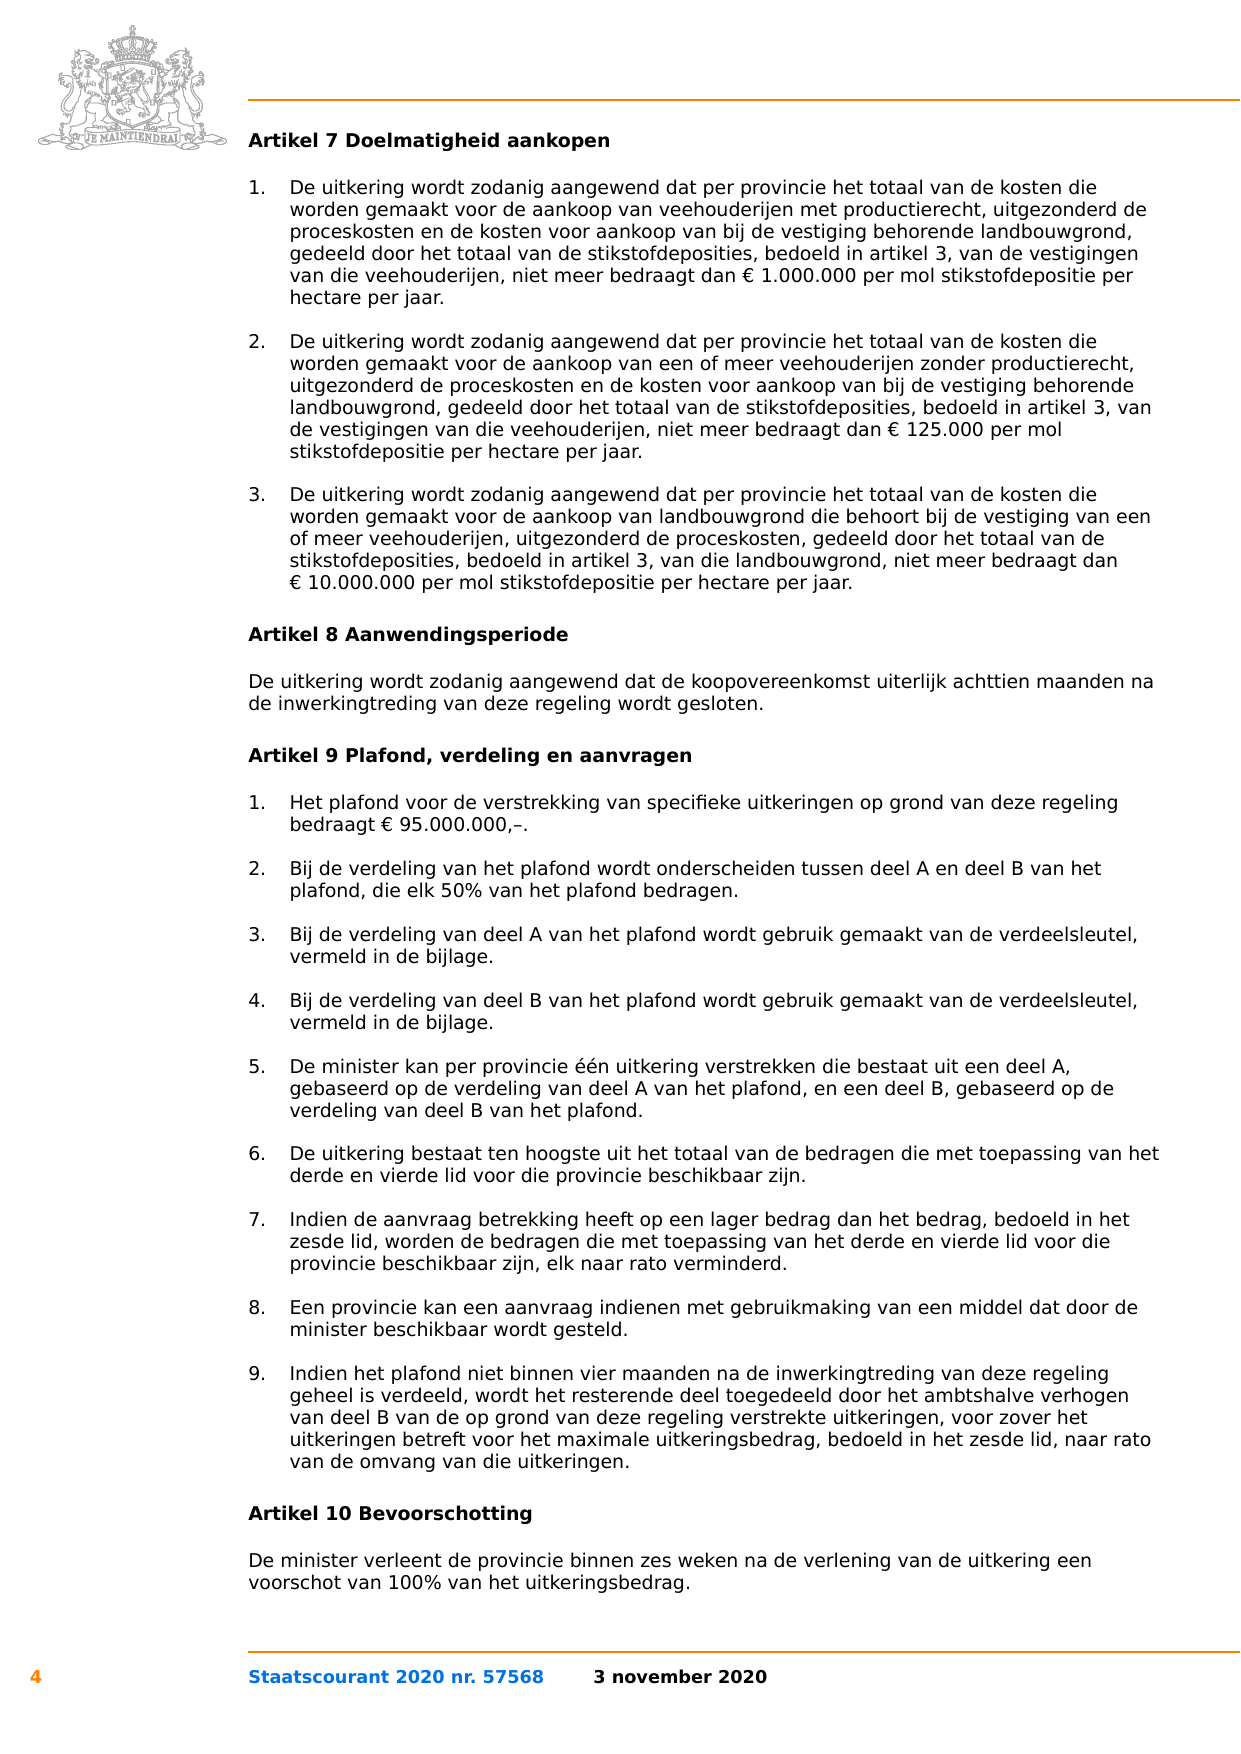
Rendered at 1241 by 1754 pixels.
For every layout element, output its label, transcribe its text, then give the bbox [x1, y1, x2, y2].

text De uitkering wordt zodanig aangewend dat de koopovereenkomst uiterlijk achttien maanden na de inwerkingtreding van deze regeling wordt gesloten. [248, 671, 1163, 715]
subtitle Artikel 7 Doelmatigheid aankopen [248, 130, 1163, 152]
text 3. De uitkering wordt zodanig aangewend dat per provincie het totaal van de kosten die worden gemaakt voor de aankoop van landbouwgrond die behoort bij de vestiging van een of meer veehouderijen, uitgezonderd de proceskosten, gedeeld door het totaal van de stikstofdeposities, bedoeld in artikel 3, van die landbouwgrond, niet meer bedraagt dan € 10.000.000 per mol stikstofdepositie per hectare per jaar. [248, 484, 1163, 594]
text 1. De uitkering wordt zodanig aangewend dat per provincie het totaal van de kosten die worden gemaakt voor de aankoop van veehouderijen met productierecht, uitgezonderd de proceskosten en de kosten voor aankoop van bij de vestiging behorende landbouwgrond, gedeeld door het totaal van de stikstofdeposities, bedoeld in artikel 3, van de vestigingen van die veehouderijen, niet meer bedraagt dan € 1.000.000 per mol stikstofdepositie per hectare per jaar. [248, 177, 1163, 309]
text 6. De uitkering bestaat ten hoogste uit het totaal van de bedragen die met toepassing van het derde en vierde lid voor die provincie beschikbaar zijn. [248, 1143, 1163, 1187]
text 7. Indien de aanvraag betrekking heeft op een lager bedrag dan het bedrag, bedoeld in het zesde lid, worden de bedragen die met toepassing van het derde en vierde lid voor die provincie beschikbaar zijn, elk naar rato verminderd. [248, 1209, 1163, 1275]
text 2. De uitkering wordt zodanig aangewend dat per provincie het totaal van de kosten die worden gemaakt voor de aankoop van een of meer veehouderijen zonder productierecht, uitgezonderd de proceskosten en de kosten voor aankoop van bij de vestiging behorende landbouwgrond, gedeeld door het totaal van de stikstofdeposities, bedoeld in artikel 3, van de vestigingen van die veehouderijen, niet meer bedraagt dan € 125.000 per mol stikstofdepositie per hectare per jaar. [248, 331, 1163, 462]
text 8. Een provincie kan een aanvraag indienen met gebruikmaking van een middel dat door de minister beschikbaar wordt gesteld. [248, 1297, 1163, 1341]
picture [38, 25, 227, 150]
text De minister verleent de provincie binnen zes weken na de verlening van de uitkering een voorschot van 100% van het uitkeringsbedrag. [248, 1550, 1163, 1594]
text 1. Het plafond voor de verstrekking van specifieke uitkeringen op grond van deze regeling bedraagt € 95.000.000,–. [248, 792, 1163, 836]
text 4. Bij de verdeling van deel B van het plafond wordt gebruik gemaakt van de verdeelsleutel, vermeld in de bijlage. [248, 990, 1163, 1034]
text 5. De minister kan per provincie één uitkering verstrekken die bestaat uit een deel A, gebaseerd op de verdeling van deel A van het plafond, en een deel B, gebaseerd op de verdeling van deel B van het plafond. [248, 1056, 1163, 1121]
subtitle Artikel 8 Aanwendingsperiode [248, 624, 1163, 646]
text 9. Indien het plafond niet binnen vier maanden na de inwerkingtreding van deze regeling geheel is verdeeld, wordt het resterende deel toegedeeld door het ambtshalve verhogen van deel B van de op grond van deze regeling verstrekte uitkeringen, voor zover het uitkeringen betreft voor het maximale uitkeringsbedrag, bedoeld in het zesde lid, naar rato van de omvang van die uitkeringen. [248, 1363, 1163, 1473]
text 2. Bij de verdeling van het plafond wordt onderscheiden tussen deel A en deel B van het plafond, die elk 50% van het plafond bedragen. [248, 858, 1163, 902]
text 3. Bij de verdeling van deel A van het plafond wordt gebruik gemaakt van de verdeelsleutel, vermeld in de bijlage. [248, 924, 1163, 968]
subtitle Artikel 9 Plafond, verdeling en aanvragen [248, 745, 1163, 767]
subtitle Artikel 10 Bevoorschotting [248, 1503, 1163, 1525]
